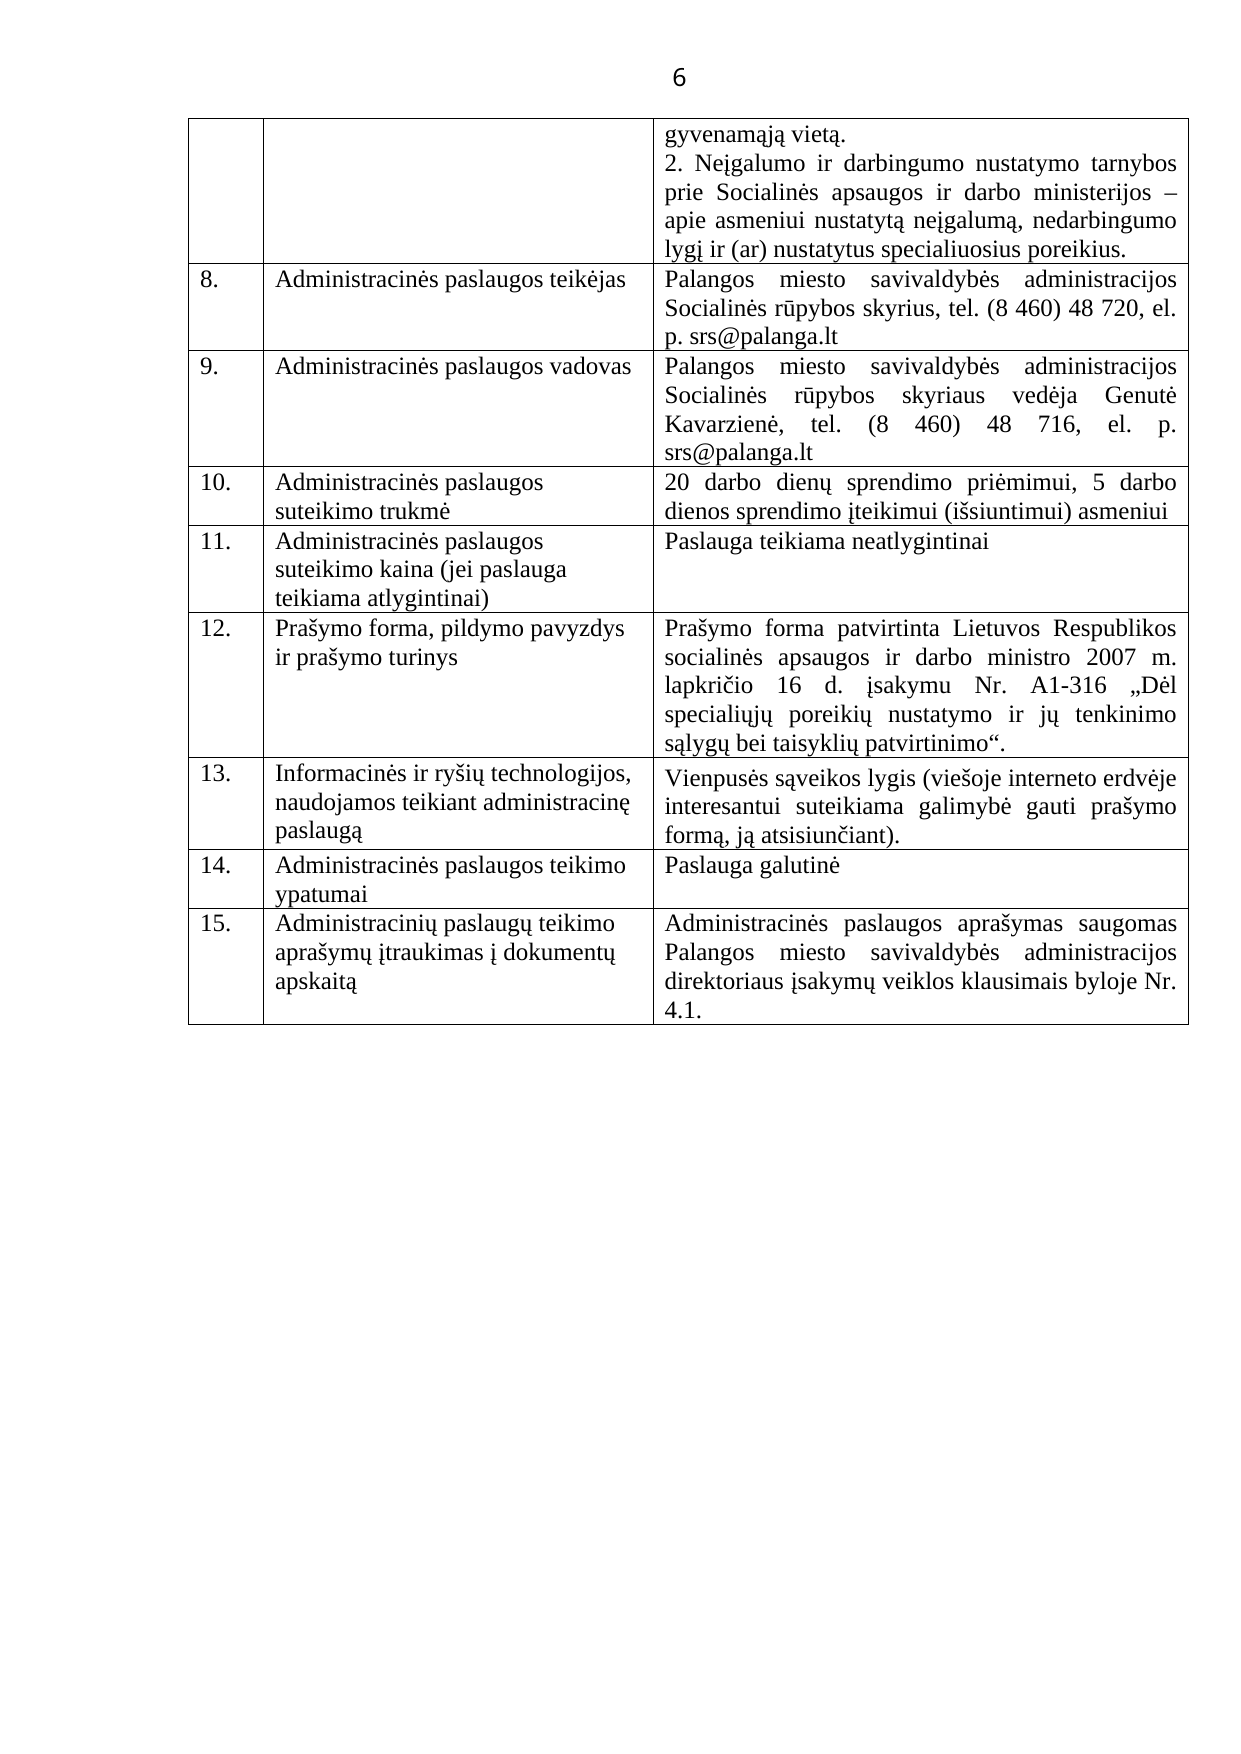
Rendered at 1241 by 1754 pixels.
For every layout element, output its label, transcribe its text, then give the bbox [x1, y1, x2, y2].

table_cell Palangos miesto savivaldybės administracijos Socialinės rūpybos skyrius, tel. (8 460) 48 720, el. p. srs@palanga.lt [654, 264, 1188, 350]
table_cell Administracinės paslaugos suteikimo trukmė [264, 467, 653, 525]
table_cell Informacinės ir ryšių technologijos, naudojamos teikiant administracinę paslaugą [264, 758, 653, 849]
table_cell Administracinės paslaugos vadovas [264, 351, 653, 466]
table_cell Palangos miesto savivaldybės administracijos Socialinės rūpybos skyriaus vedėja Genutė Kavarzienė, tel. (8 460) 48 716, el. p. srs@palanga.lt [654, 351, 1188, 466]
table_cell Paslauga galutinė [654, 850, 1188, 907]
table_cell 15. [189, 909, 263, 1023]
table_cell Administracinės paslaugos teikėjas [264, 264, 653, 350]
table_cell 8. [189, 264, 263, 350]
table_cell 10. [189, 467, 263, 525]
table_cell 12. [189, 613, 263, 757]
table_cell 13. [189, 758, 263, 849]
table_cell gyvenamąją vietą. 2. Neįgalumo ir darbingumo nustatymo tarnybos prie Socialinės apsaugos ir darbo ministerijos – apie asmeniui nustatytą neįgalumą, nedarbingumo lygį ir (ar) nustatytus specialiuosius poreikius. [654, 119, 1188, 263]
table_cell Administracinės paslaugos aprašymas saugomas Palangos miesto savivaldybės administracijos direktoriaus įsakymų veiklos klausimais byloje Nr. 4.1. [654, 909, 1188, 1023]
table_cell 9. [189, 351, 263, 466]
table_cell Paslauga teikiama neatlygintinai [654, 526, 1188, 612]
table_cell [264, 119, 653, 263]
table_cell 20 darbo dienų sprendimo priėmimui, 5 darbo dienos sprendimo įteikimui (išsiuntimui) asmeniui [654, 467, 1188, 525]
table_cell Vienpusės sąveikos lygis (viešoje interneto erdvėje interesantui suteikiama galimybė gauti prašymo formą, ją atsisiunčiant). [654, 758, 1188, 849]
table_cell Prašymo forma patvirtinta Lietuvos Respublikos socialinės apsaugos ir darbo ministro 2007 m. lapkričio 16 d. įsakymu Nr. A1-316 „Dėl specialiųjų poreikių nustatymo ir jų tenkinimo sąlygų bei taisyklių patvirtinimo“. [654, 613, 1188, 757]
table_cell 11. [189, 526, 263, 612]
table_cell Prašymo forma, pildymo pavyzdys ir prašymo turinys [264, 613, 653, 757]
table_cell Administracinių paslaugų teikimo aprašymų įtraukimas į dokumentų apskaitą [264, 909, 653, 1023]
table_cell [189, 119, 263, 263]
table_cell Administracinės paslaugos suteikimo kaina (jei paslauga teikiama atlygintinai) [264, 526, 653, 612]
table_cell Administracinės paslaugos teikimo ypatumai [264, 850, 653, 907]
table_cell 14. [189, 850, 263, 907]
